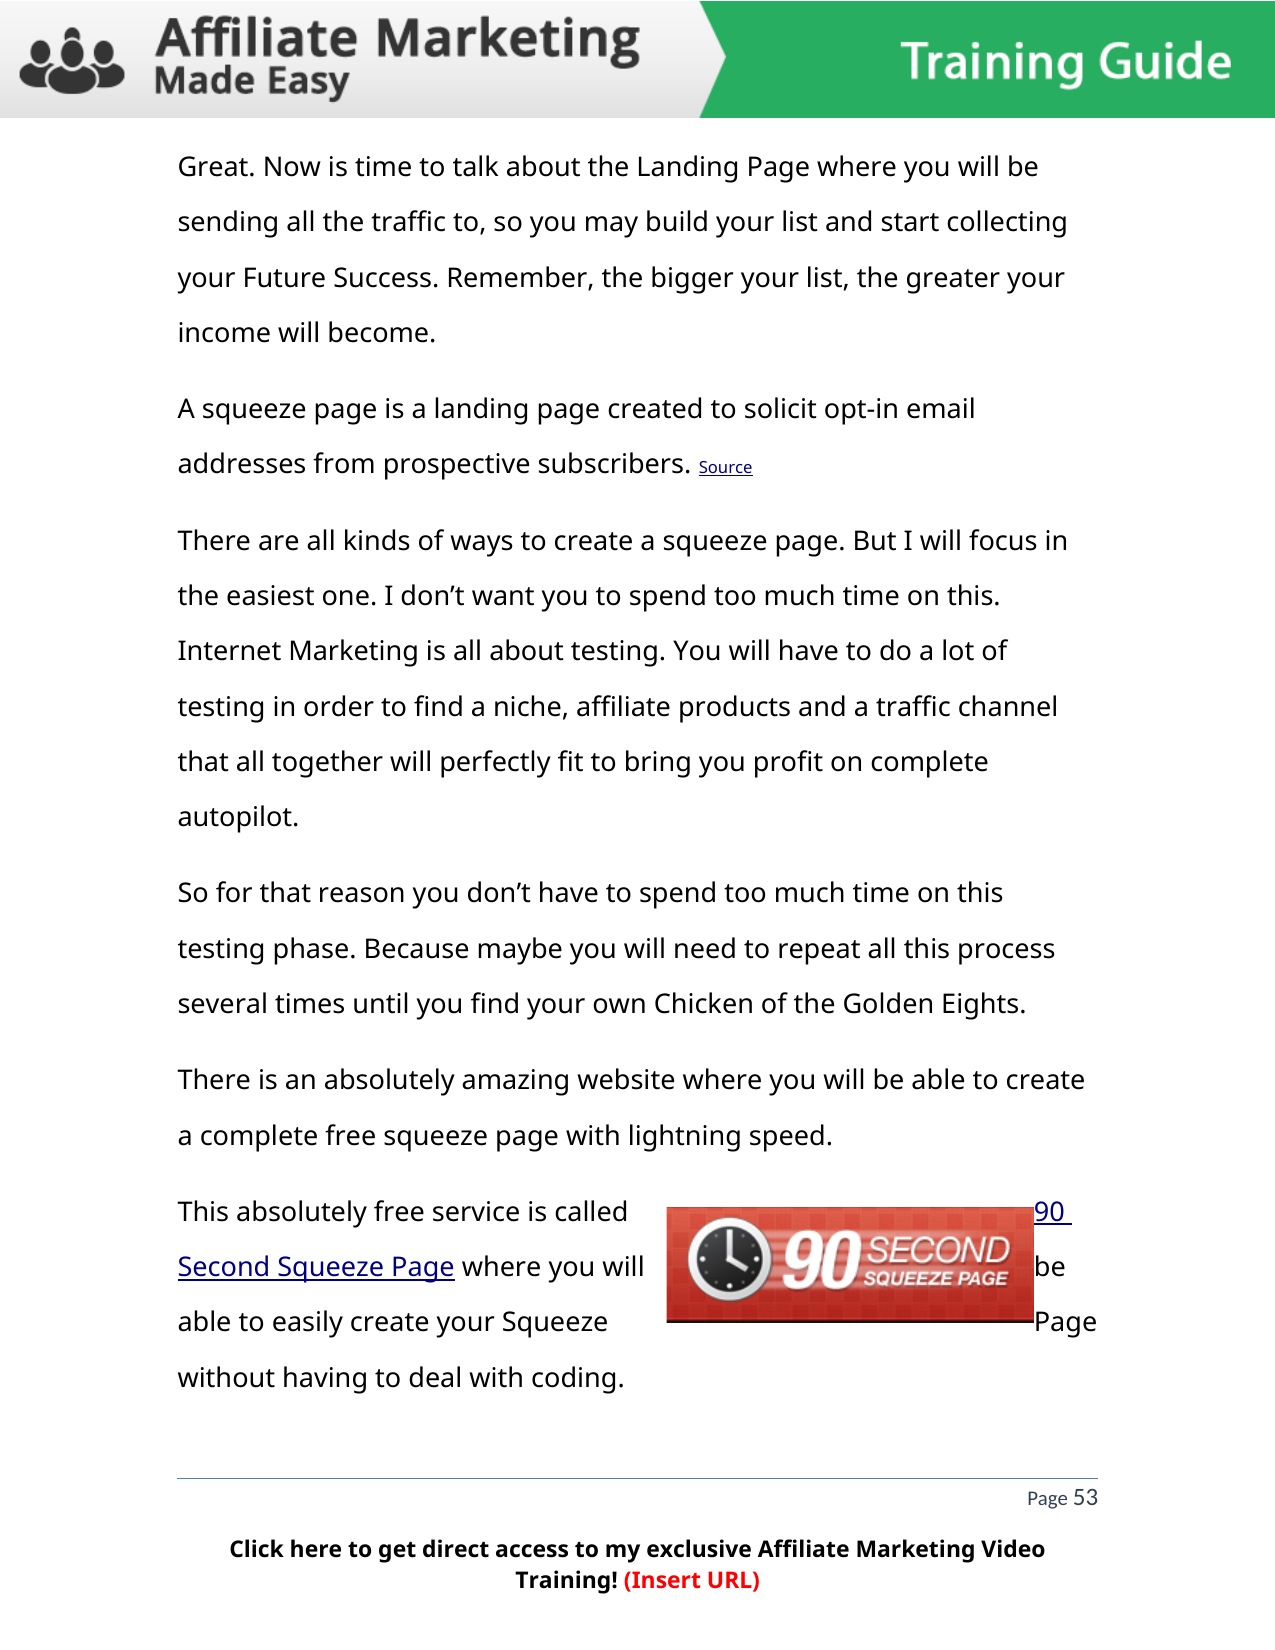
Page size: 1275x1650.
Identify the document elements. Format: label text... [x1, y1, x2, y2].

text So for that reason you don’t have to spend too much time on this testing phase. Because maybe you will need to repeat all this process several times until you find your own Chicken of the Golden Eights. [177, 874, 1098, 1021]
text This absolutely free service is called 90 Second Squeeze Page where you will be able to easily create your Squeeze Page without having to deal with coding. [177, 1192, 1098, 1395]
text There is an absolutely amazing website where you will be able to create a complete free squeeze page with lightning speed. [177, 1061, 1098, 1153]
text Great. Now is time to talk about the Landing Page where you will be sending all the traffic to, so you may build your list and start collecting your Future Success. Remember, the bigger your list, the greater your income will become. [177, 148, 1098, 350]
text There are all kinds of ways to create a squeeze page. But I will focus in the easiest one. I don’t want you to spend too much time on this. Internet Marketing is all about testing. You will have to do a lot of testing in order to find a niche, affiliate products and a traffic channel that all together will perfectly fit to bring you profit on complete autopilot. [177, 521, 1098, 834]
text A squeeze page is a landing page created to solicit opt-in email addresses from prospective subscribers. Source [177, 390, 1098, 482]
